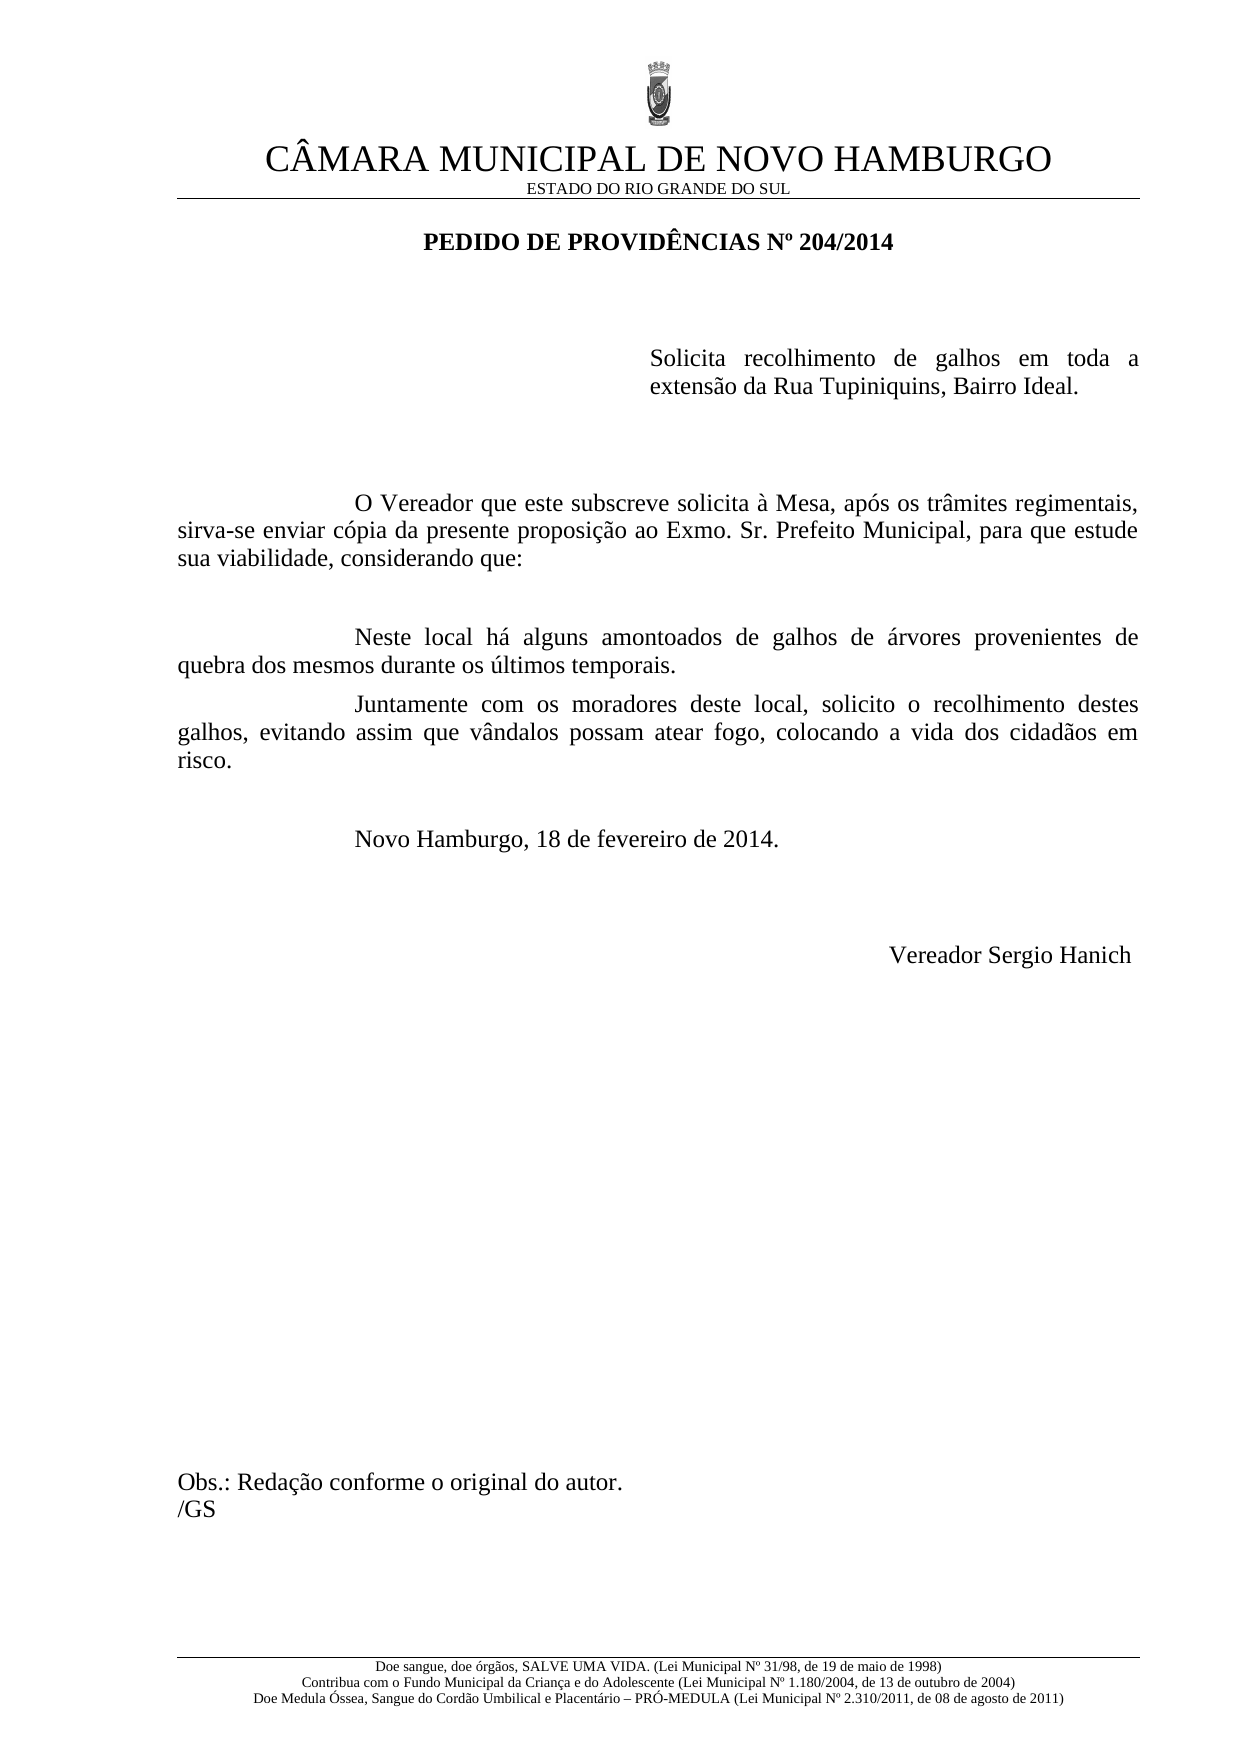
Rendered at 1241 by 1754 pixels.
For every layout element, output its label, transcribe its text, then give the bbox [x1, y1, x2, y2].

text O Vereador que este subscreve solicita à Mesa, após os trâmites regimentais, sirva-se enviar cópia da presente proposição ao Exmo. Sr. Prefeito Municipal, para que estude sua viabilidade, considerando que: [177, 489, 1140, 572]
text PEDIDO DE PROVIDÊNCIAS Nº 204/2014 [177, 228, 1140, 256]
text Vereador Sergio Hanich [768, 941, 1140, 969]
text Novo Hamburgo, 18 de fevereiro de 2014. [177, 825, 1140, 853]
text Neste local há alguns amontoados de galhos de árvores provenientes de quebra dos mesmos durante os últimos temporais. [177, 623, 1140, 679]
text /GS [177, 1496, 1140, 1523]
text Solicita recolhimento de galhos em toda a extensão da Rua Tupiniquins, Bairro Ideal. [649, 344, 1140, 400]
text Obs.: Redação conforme o original do autor. [177, 1468, 1140, 1496]
text Juntamente com os moradores deste local, solicito o recolhimento destes galhos, evitando assim que vândalos possam atear fogo, colocando a vida dos cidadãos em risco. [177, 691, 1140, 774]
